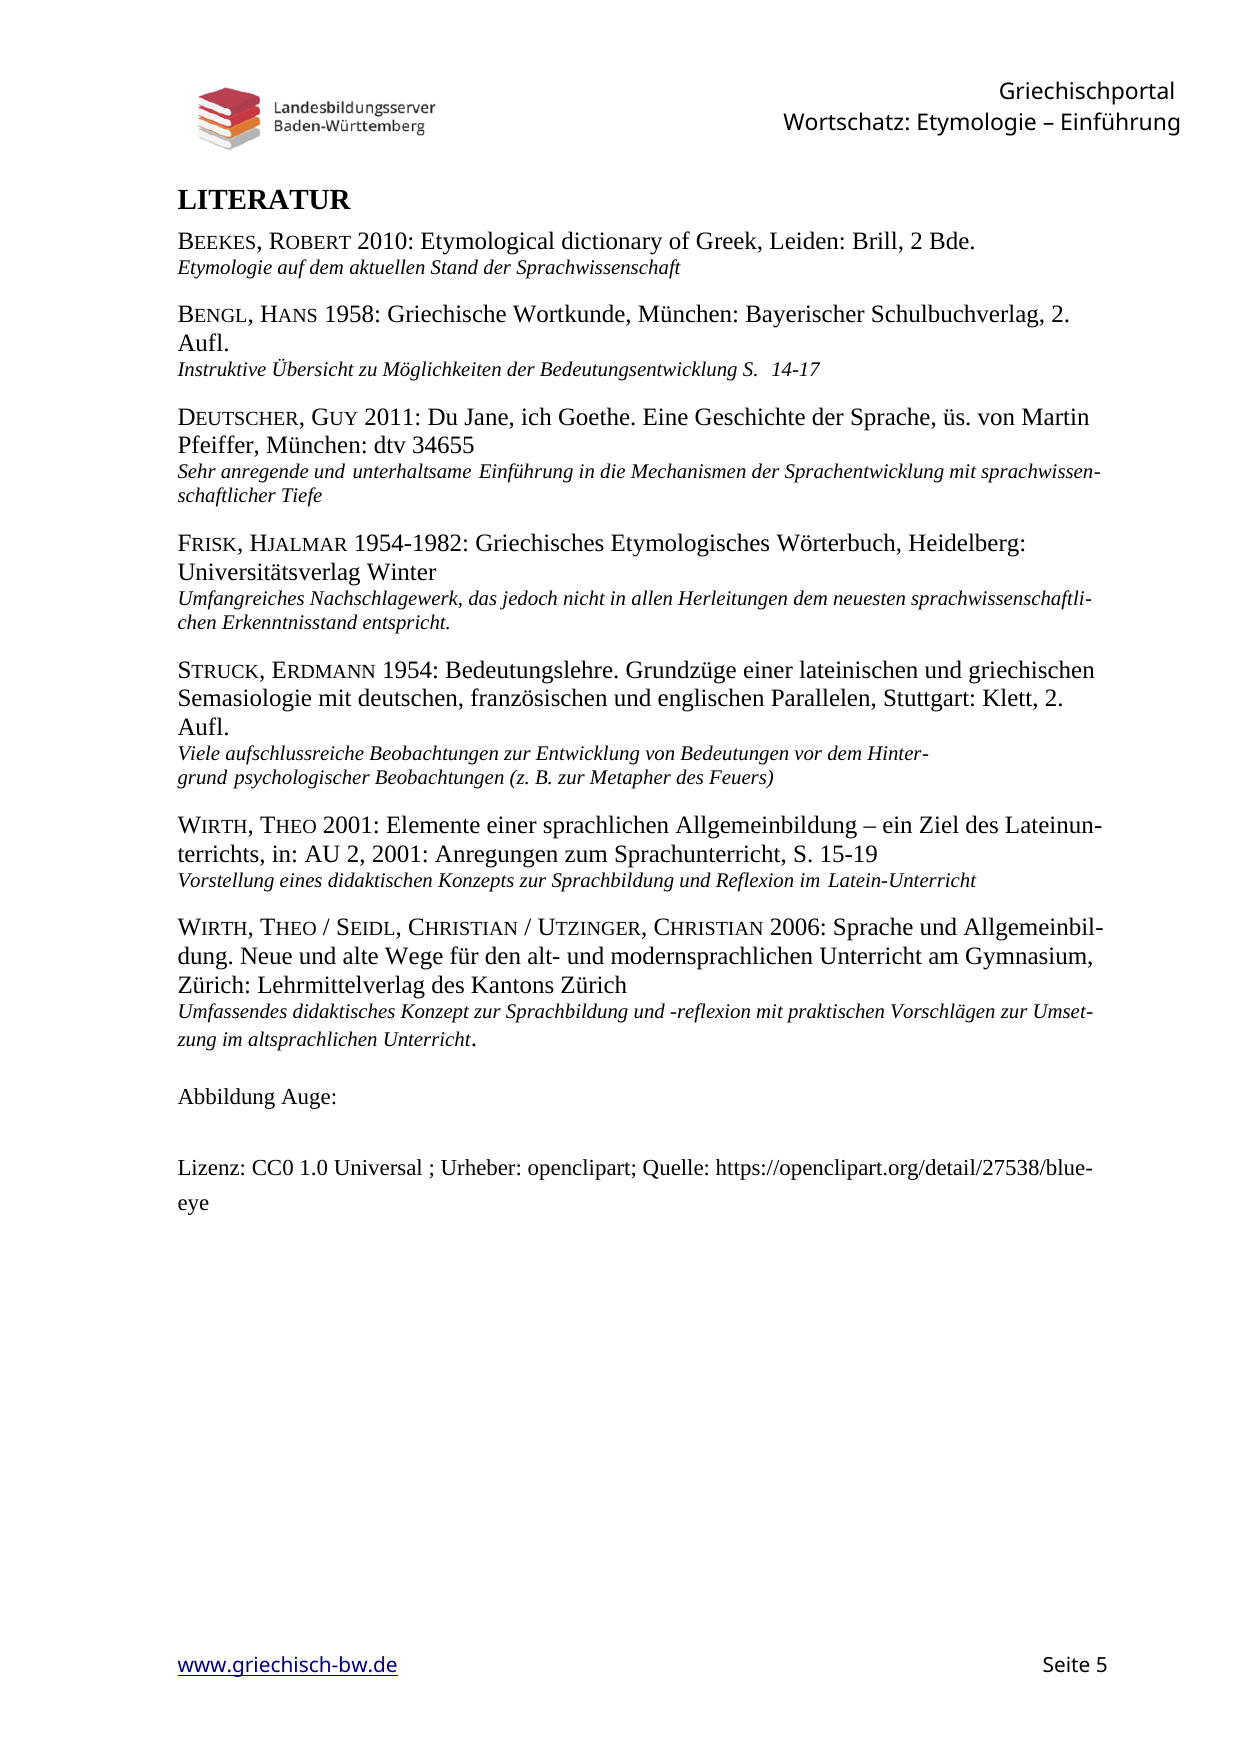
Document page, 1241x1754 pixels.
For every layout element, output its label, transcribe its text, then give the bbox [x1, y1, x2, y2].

subtitle LITERATUR [177, 182, 1107, 215]
text Bengl, Hans 1958: Griechische Wortkunde, München: Bayerischer Schulbuchverlag, 2. Aufl. Instruktive Übersicht zu Möglichkeiten der Bedeutungsentwicklung S. 14-17 [177, 299, 1107, 381]
text Lizenz: CC0 1.0 Universal ; Urheber: openclipart; Quelle: https://openclipart.org/detail/27538/blue-eye [177, 1154, 1107, 1215]
text Wirth, Theo / Seidl, Christian / Utzinger, Christian 2006: Sprache und Allgemeinbil­dung. Neue und alte Wege für den alt- und modernsprachlichen Unterricht am Gymnasium, Zürich: Lehrmittelverlag des Kantons Zürich Umfassendes didaktisches Konzept zur Sprachbildung und -reflexion mit praktischen Vorschlägen zur Umset­zung im altsprachlichen Unterricht. [177, 912, 1107, 1051]
text Deutscher, Guy 2011: Du Jane, ich Goethe. Eine Geschichte der Sprache, üs. von Martin Pfeiffer, München: dtv 34655 Sehr anregende und unterhaltsame Einführung in die Mechanismen der Sprachentwicklung mit sprachwissen­schaftlicher Tiefe [177, 402, 1107, 507]
text Abbildung Auge: [177, 1083, 1107, 1109]
text Wirth, Theo 2001: Elemente einer sprachlichen Allgemeinbildung – ein Ziel des Lateinun­terrichts, in: AU 2, 2001: Anregungen zum Sprachunterricht, S. 15-19 Vorstellung eines didaktischen Konzepts zur Sprachbildung und Reflexion im Latein-Unterricht [177, 810, 1107, 892]
text Frisk, Hjalmar 1954-1982: Griechisches Etymologisches Wörterbuch, Heidelberg: Universitätsverlag Winter Umfangreiches Nachschlagewerk, das jedoch nicht in allen Herleitungen dem neuesten sprachwissenschaftli­chen Erkenntnisstand entspricht. [177, 528, 1107, 634]
text Beekes, Robert 2010: Etymological dictionary of Greek, Leiden: Brill, 2 Bde. Etymologie auf dem aktuellen Stand der Sprachwissenschaft [177, 226, 1107, 279]
text Struck, Erdmann 1954: Bedeutungslehre. Grundzüge einer lateinischen und griechischen Semasiologie mit deutschen, französischen und englischen Parallelen, Stuttgart: Klett, 2. Aufl. Viele aufschlussreiche Beobachtungen zur Entwicklung von Bedeutungen vor dem Hinter­grund psychologischer Beobachtungen (z. B. zur Metapher des Feuers) [177, 655, 1107, 789]
